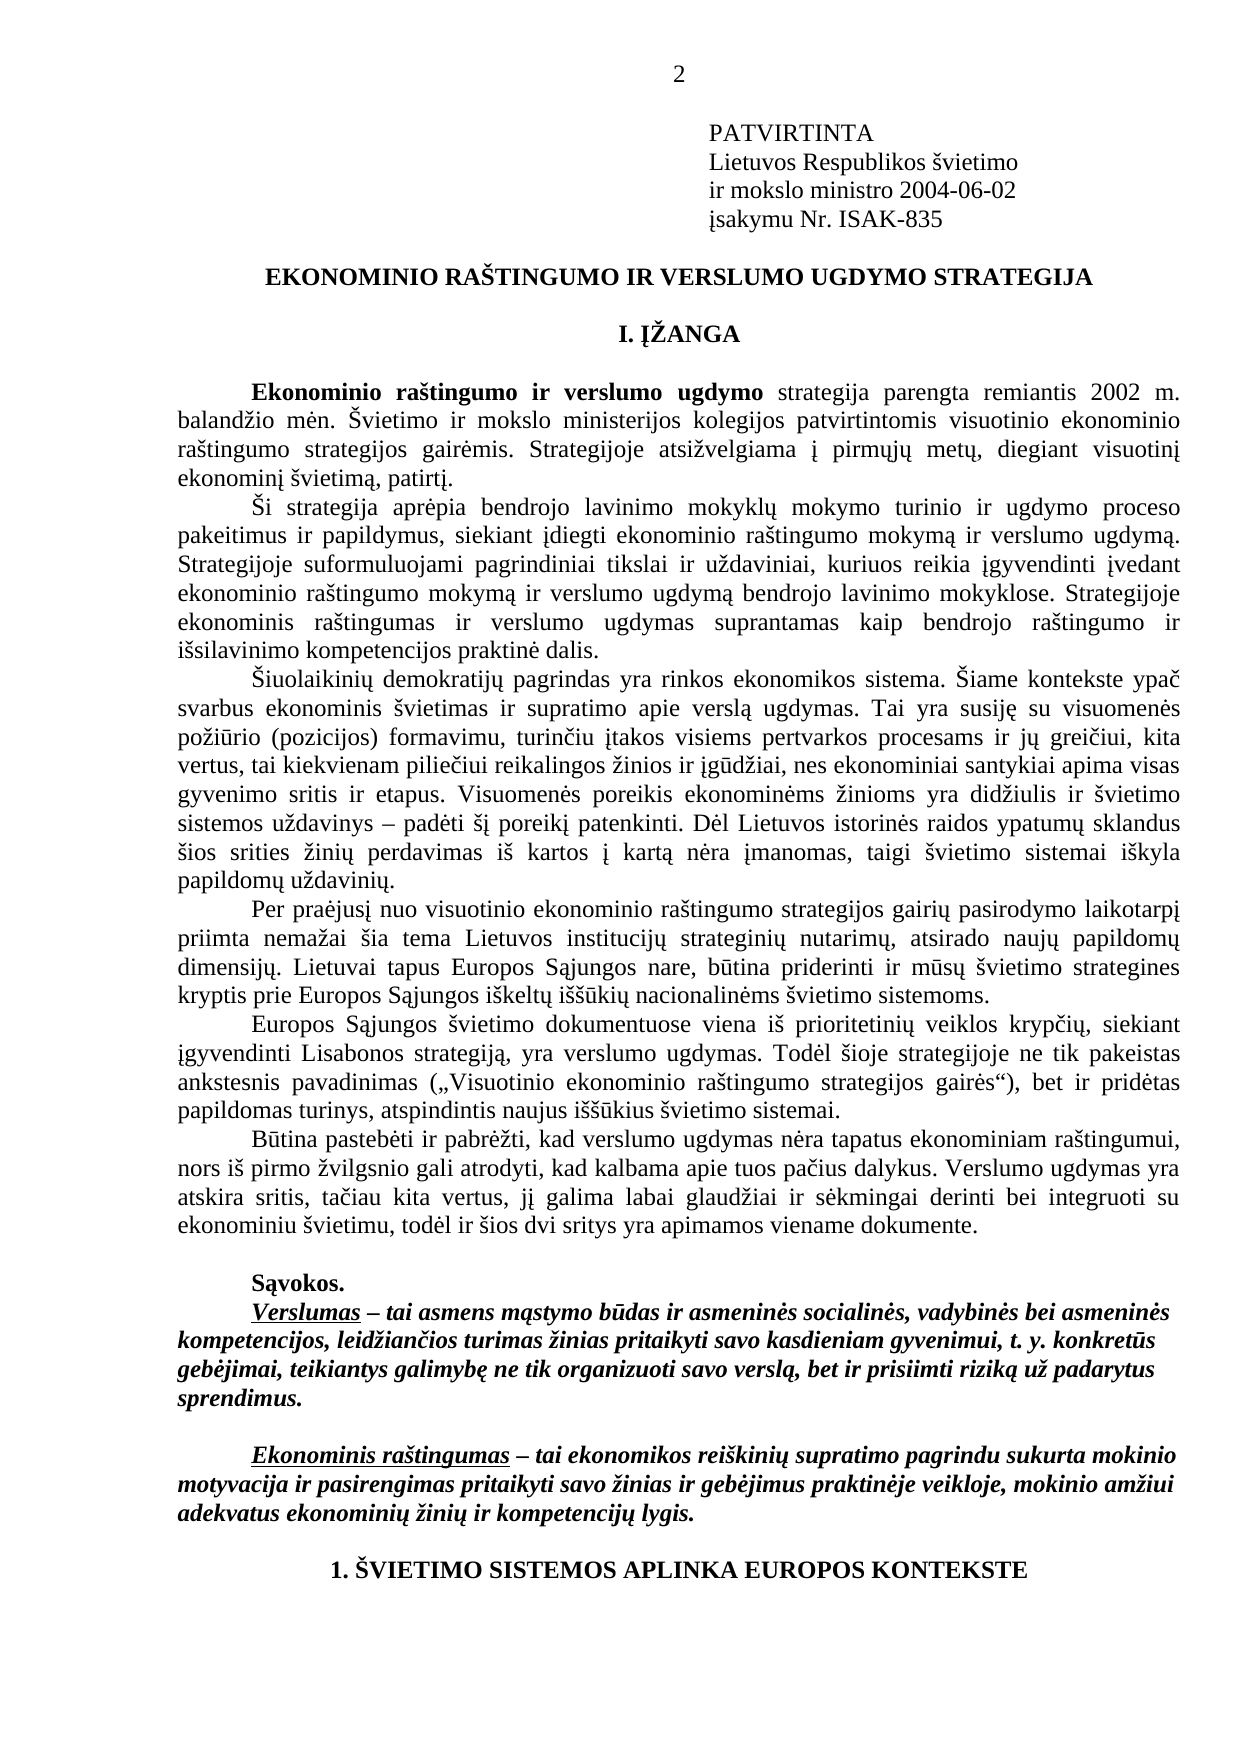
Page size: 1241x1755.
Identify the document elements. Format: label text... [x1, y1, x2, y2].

text Europos Sąjungos švietimo dokumentuose viena iš prioritetinių veiklos krypčių, siekiant įgyvendinti Lisabonos strategiją, yra verslumo ugdymas. Todėl šioje strategijoje ne tik pakeistas ankstesnis pavadinimas („Visuotinio ekonominio raštingumo strategijos gairės“), bet ir pridėtas papildomas turinys, atspindintis naujus iššūkius švietimo sistemai. [177, 1009, 1181, 1124]
text ir mokslo ministro 2004-06-02 [177, 176, 1181, 204]
text EKONOMINIO RAŠTINGUMO IR VERSLUMO UGDYMO STRATEGIJA [177, 262, 1181, 291]
text Ekonominis raštingumas – tai ekonomikos reiškinių supratimo pagrindu sukurta mokinio motyvacija ir pasirengimas pritaikyti savo žinias ir gebėjimus praktinėje veikloje, mokinio amžiui adekvatus ekonominių žinių ir kompetencijų lygis. [177, 1441, 1181, 1527]
text Ekonominio raštingumo ir verslumo ugdymo strategija parengta remiantis 2002 m. balandžio mėn. Švietimo ir mokslo ministerijos kolegijos patvirtintomis visuotinio ekonominio raštingumo strategijos gairėmis. Strategijoje atsižvelgiama į pirmųjų metų, diegiant visuotinį ekonominį švietimą, patirtį. [177, 377, 1181, 492]
text Ši strategija aprėpia bendrojo lavinimo mokyklų mokymo turinio ir ugdymo proceso pakeitimus ir papildymus, siekiant įdiegti ekonominio raštingumo mokymą ir verslumo ugdymą. Strategijoje suformuluojami pagrindiniai tikslai ir uždaviniai, kuriuos reikia įgyvendinti įvedant ekonominio raštingumo mokymą ir verslumo ugdymą bendrojo lavinimo mokyklose. Strategijoje ekonominis raštingumas ir verslumo ugdymas suprantamas kaip bendrojo raštingumo ir išsilavinimo kompetencijos praktinė dalis. [177, 492, 1181, 664]
text įsakymu Nr. ISAK-835 [177, 204, 1181, 233]
text 1. Švietimo sistemos aplinka EuropOS kontekste [177, 1556, 1181, 1584]
text Per praėjusį nuo visuotinio ekonominio raštingumo strategijos gairių pasirodymo laikotarpį priimta nemažai šia tema Lietuvos institucijų strateginių nutarimų, atsirado naujų papildomų dimensijų. Lietuvai tapus Europos Sąjungos nare, būtina priderinti ir mūsų švietimo strategines kryptis prie Europos Sąjungos iškeltų iššūkių nacionalinėms švietimo sistemoms. [177, 894, 1181, 1009]
text Lietuvos Respublikos švietimo [177, 147, 1181, 176]
text Verslumas – tai asmens mąstymo būdas ir asmeninės socialinės, vadybinės bei asmeninės kompetencijos, leidžiančios turimas žinias pritaikyti savo kasdieniam gyvenimui, t. y. konkretūs gebėjimai, teikiantys galimybę ne tik organizuoti savo verslą, bet ir prisiimti riziką už padarytus sprendimus. [177, 1297, 1181, 1412]
text I. Įžanga [177, 319, 1181, 348]
text Būtina pastebėti ir pabrėžti, kad verslumo ugdymas nėra tapatus ekonominiam raštingumui, nors iš pirmo žvilgsnio gali atrodyti, kad kalbama apie tuos pačius dalykus. Verslumo ugdymas yra atskira sritis, tačiau kita vertus, jį galima labai glaudžiai ir sėkmingai derinti bei integruoti su ekonominiu švietimu, todėl ir šios dvi sritys yra apimamos viename dokumente. [177, 1124, 1181, 1239]
text Sąvokos. [177, 1268, 1181, 1297]
text PATVIRTINTA [177, 118, 1181, 147]
text Šiuolaikinių demokratijų pagrindas yra rinkos ekonomikos sistema. Šiame kontekste ypač svarbus ekonominis švietimas ir supratimo apie verslą ugdymas. Tai yra susiję su visuomenės požiūrio (pozicijos) formavimu, turinčiu įtakos visiems pertvarkos procesams ir jų greičiui, kita vertus, tai kiekvienam piliečiui reikalingos žinios ir įgūdžiai, nes ekonominiai santykiai apima visas gyvenimo sritis ir etapus. Visuomenės poreikis ekonominėms žinioms yra didžiulis ir švietimo sistemos uždavinys – padėti šį poreikį patenkinti. Dėl Lietuvos istorinės raidos ypatumų sklandus šios srities žinių perdavimas iš kartos į kartą nėra įmanomas, taigi švietimo sistemai iškyla papildomų uždavinių. [177, 664, 1181, 894]
